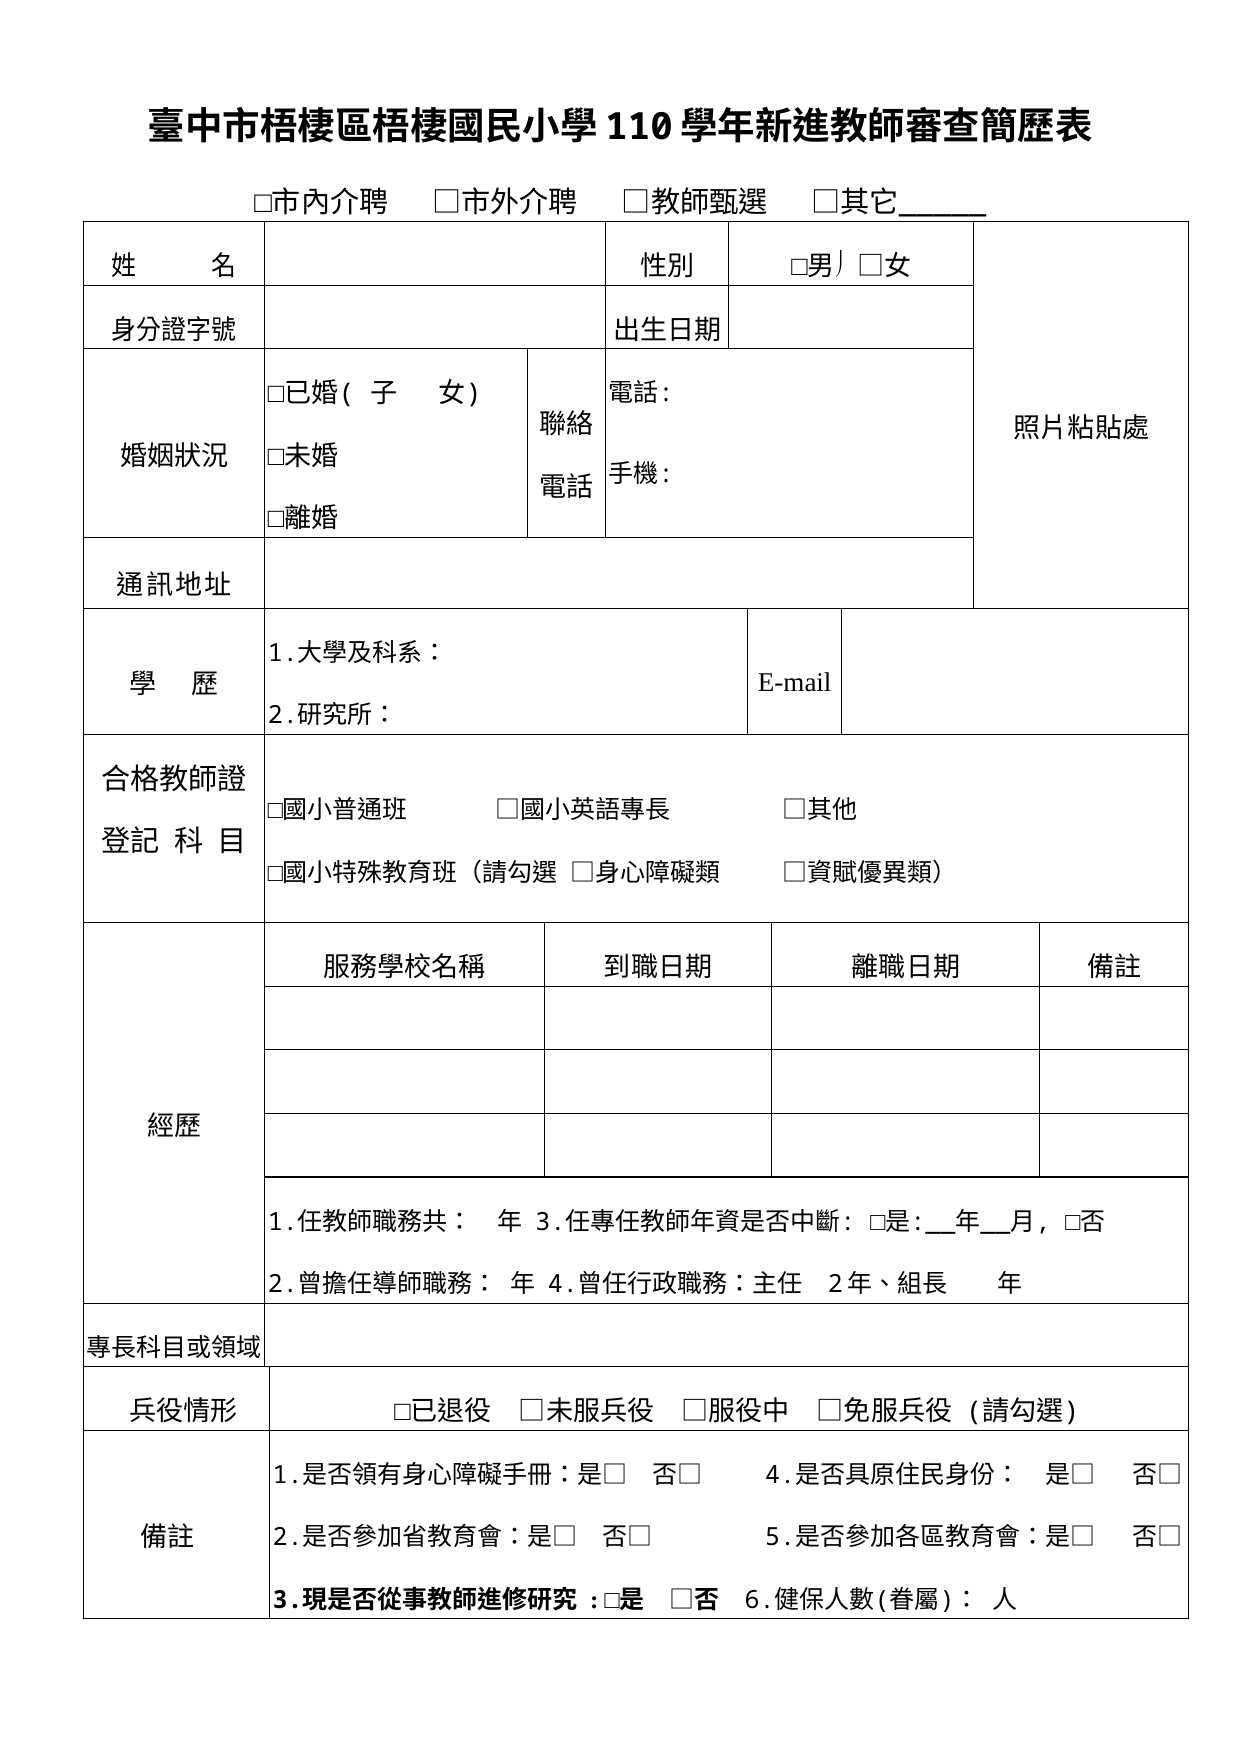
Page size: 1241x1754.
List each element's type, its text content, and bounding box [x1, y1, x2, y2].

table_cell 到職日期 [545, 923, 771, 986]
table_cell 學歷 [84, 609, 264, 734]
table_cell [1040, 1050, 1188, 1113]
table_cell 備註 [1040, 923, 1188, 986]
table_cell 通訊地址 [84, 538, 264, 608]
table_cell 合格教師證 登記 科 目 [84, 735, 264, 922]
text 臺中市梧棲區梧棲國民小學110學年新進教師審查簡歷表 [89, 96, 1152, 150]
table_cell [265, 1114, 544, 1176]
table_cell [265, 286, 605, 348]
table_cell [545, 1114, 771, 1176]
table_cell 經歷 [84, 923, 264, 1302]
table_cell 離職日期 [772, 923, 1039, 986]
text □市內介聘 □市外介聘 □教師甄選 □其它_____ [89, 179, 1152, 221]
table_cell □已婚( 子 女) □未婚 □離婚 [265, 349, 527, 537]
table_cell [772, 1050, 1039, 1113]
table_cell [772, 987, 1039, 1049]
table_header 姓 名 [84, 222, 264, 284]
table_cell [842, 609, 1188, 734]
table_cell 身分證字號 [84, 286, 264, 348]
table_cell [265, 538, 973, 608]
table_cell □國小普通班 □國小英語專長 □其他 □國小特殊教育班（請勾選 □身心障礙類 □資賦優異類） [265, 735, 1188, 922]
table_cell 1.大學及科系： 2.研究所： [265, 609, 747, 734]
table_cell [772, 1114, 1039, 1176]
table_header □男 □女 [729, 222, 973, 284]
table_cell 電話: 手機: [606, 349, 973, 537]
table_cell 婚姻狀況 [84, 349, 264, 537]
table_cell E-mail [748, 609, 841, 734]
table_cell 1.任教師職務共： 年 3.任專任教師年資是否中斷: □是:__年__月, □否 2.曾擔任導師職務： 年 4.曾任行政職務：主任 2年、組長 年 [265, 1178, 1188, 1302]
table_cell [545, 1050, 771, 1113]
table_cell 專長科目或領域 [84, 1304, 264, 1366]
table_cell [265, 987, 544, 1049]
table_cell 備註 [84, 1431, 269, 1618]
table_cell [265, 1304, 1188, 1366]
table_header 性別 [606, 222, 728, 284]
table_header 照片粘貼處 [974, 222, 1188, 608]
table_cell 服務學校名稱 [265, 923, 544, 986]
table_cell [1040, 1114, 1188, 1176]
table_cell [729, 286, 973, 348]
table_header [265, 222, 605, 284]
table_cell 兵役情形 [84, 1367, 269, 1429]
table_cell [265, 1050, 544, 1113]
table_cell 聯絡電話 [528, 349, 605, 537]
table_cell [1040, 987, 1188, 1049]
table_cell 出生日期 [606, 286, 728, 348]
table_cell [545, 987, 771, 1049]
table_cell □已退役 □未服兵役 □服役中 □免服兵役 (請勾選) [270, 1367, 1188, 1429]
table_cell 1.是否領有身心障礙手冊：是□ 否□ 4.是否具原住民身份： 是□ 否□ 2.是否參加省教育會：是□ 否□ 5.是否參加各區教育會：是□ 否□ 3.現是否從事教師進修研究 : □是 □否 6.健保人數(眷屬)： 人 [270, 1431, 1188, 1618]
